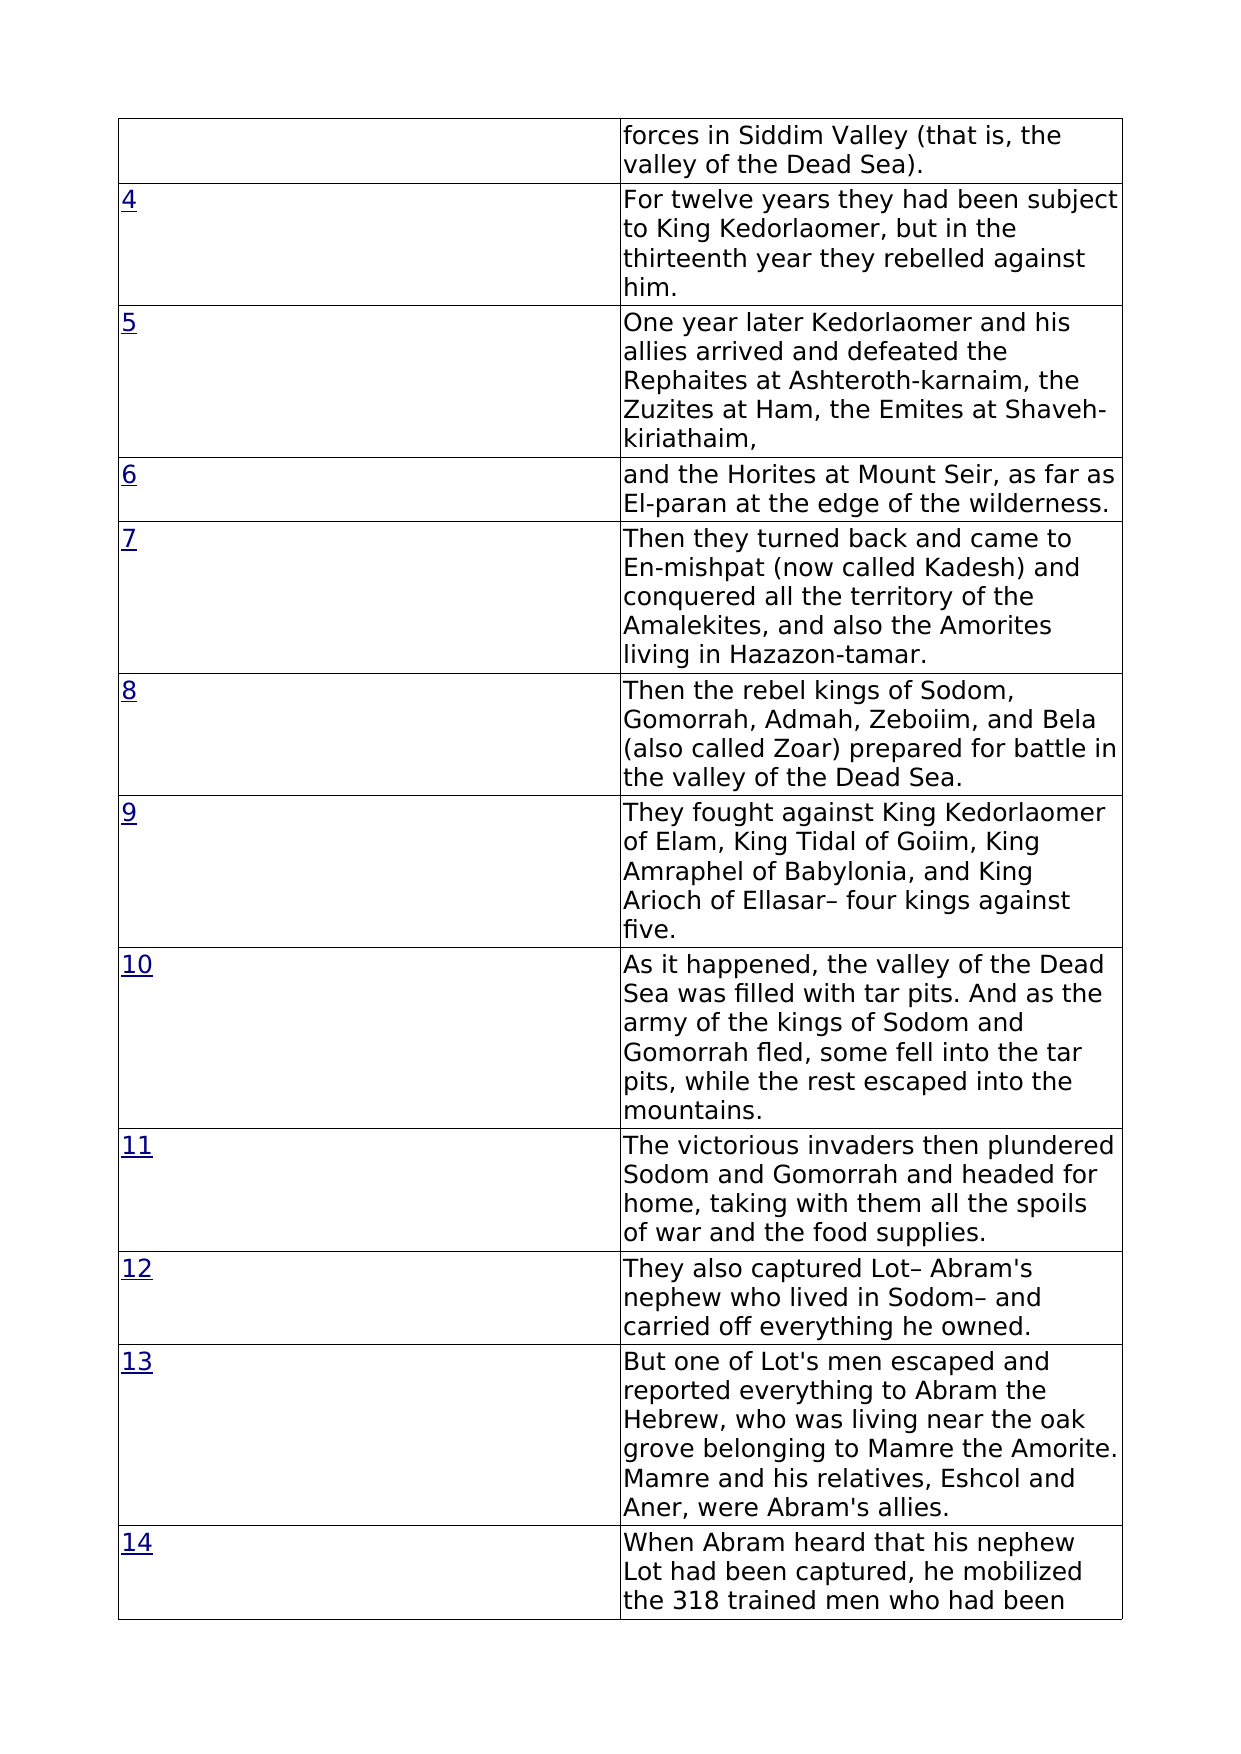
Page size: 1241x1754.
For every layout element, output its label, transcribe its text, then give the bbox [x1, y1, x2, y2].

table_cell 12 [119, 1252, 620, 1344]
table_cell 11 [119, 1129, 620, 1251]
table_cell For twelve years they had been subject to King Kedorlaomer, but in the thirteenth year they rebelled against him. [621, 184, 1122, 305]
table_cell 9 [119, 796, 620, 947]
table_cell 4 [119, 184, 620, 305]
table_cell When Abram heard that his nephew Lot had been captured, he mobilized the 318 trained men who had been [621, 1526, 1122, 1618]
table_cell 7 [119, 522, 620, 673]
table_cell forces in Siddim Valley (that is, the valley of the Dead Sea). [621, 119, 1122, 182]
table_cell As it happened, the valley of the Dead Sea was filled with tar pits. And as the army of the kings of Sodom and Gomorrah fled, some fell into the tar pits, while the rest escaped into the mountains. [621, 948, 1122, 1128]
table_cell 14 [119, 1526, 620, 1618]
table_cell Then the rebel kings of Sodom, Gomorrah, Admah, Zeboiim, and Bela (also called Zoar) prepared for battle in the valley of the Dead Sea. [621, 674, 1122, 795]
table_cell The victorious invaders then plundered Sodom and Gomorrah and headed for home, taking with them all the spoils of war and the food supplies. [621, 1129, 1122, 1251]
table_cell Then they turned back and came to En-mishpat (now called Kadesh) and conquered all the territory of the Amalekites, and also the Amorites living in Hazazon-tamar. [621, 522, 1122, 673]
table_cell They fought against King Kedorlaomer of Elam, King Tidal of Goiim, King Amraphel of Babylonia, and King Arioch of Ellasar– four kings against five. [621, 796, 1122, 947]
table_cell 13 [119, 1345, 620, 1525]
table_cell and the Horites at Mount Seir, as far as El-paran at the edge of the wilderness. [621, 458, 1122, 521]
table_cell 8 [119, 674, 620, 795]
table_cell But one of Lot's men escaped and reported everything to Abram the Hebrew, who was living near the oak grove belonging to Mamre the Amorite. Mamre and his relatives, Eshcol and Aner, were Abram's allies. [621, 1345, 1122, 1525]
table_cell 5 [119, 306, 620, 457]
table_cell [119, 119, 620, 182]
table_cell They also captured Lot– Abram's nephew who lived in Sodom– and carried off everything he owned. [621, 1252, 1122, 1344]
table_cell One year later Kedorlaomer and his allies arrived and defeated the Rephaites at Ashteroth-karnaim, the Zuzites at Ham, the Emites at Shaveh-kiriathaim, [621, 306, 1122, 457]
table_cell 6 [119, 458, 620, 521]
table_cell 10 [119, 948, 620, 1128]
